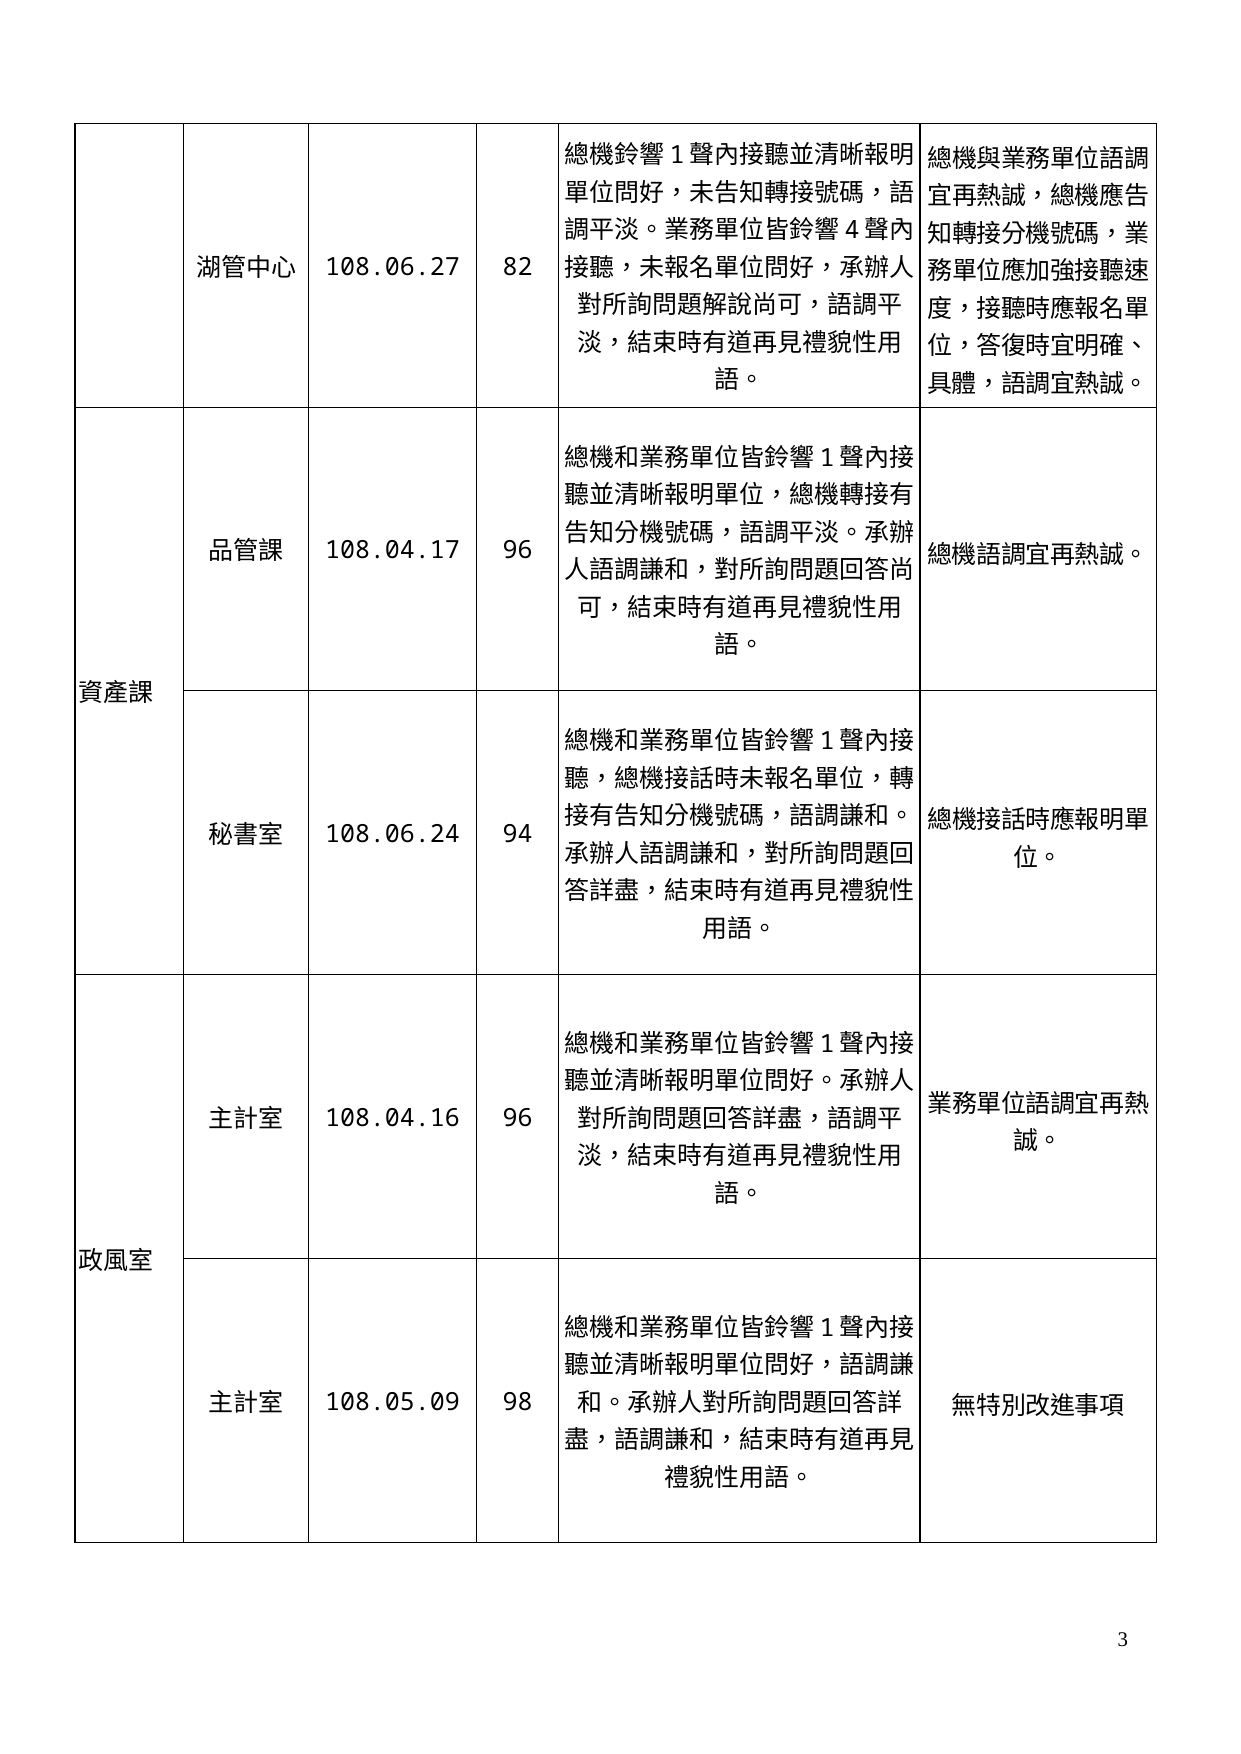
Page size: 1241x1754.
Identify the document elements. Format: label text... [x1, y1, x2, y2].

table_cell 品管課 [184, 408, 308, 690]
table_cell [1157, 1258, 1240, 1542]
table_cell 96 [477, 975, 558, 1258]
table_cell 總機和業務單位皆鈴響1聲內接聽並清晰報明單位問好。承辦人對所詢問題回答詳盡，語調平淡，結束時有道再見禮貌性用語。 [559, 975, 919, 1258]
table_cell 108.06.24 [309, 691, 476, 974]
table_cell 主計室 [184, 975, 308, 1258]
table_cell [1157, 407, 1240, 690]
table_cell 資產課 [76, 408, 183, 974]
table_cell [1157, 690, 1240, 974]
table_cell 秘書室 [184, 691, 308, 974]
table_cell 總機和業務單位皆鈴響1聲內接聽並清晰報明單位問好，語調謙和。承辦人對所詢問題回答詳盡，語調謙和，結束時有道再見禮貌性用語。 [559, 1259, 919, 1542]
table_cell 總機鈴響1聲內接聽並清晰報明單位問好，未告知轉接號碼，語調平淡。業務單位皆鈴響4聲內接聽，未報名單位問好，承辦人對所詢問題解說尚可，語調平淡，結束時有道再見禮貌性用語。 [559, 124, 919, 407]
table_cell 總機和業務單位皆鈴響1聲內接聽並清晰報明單位，總機轉接有告知分機號碼，語調平淡。承辦人語調謙和，對所詢問題回答尚可，結束時有道再見禮貌性用語。 [559, 408, 919, 690]
table_cell 82 [477, 124, 558, 407]
table_cell 108.06.27 [309, 124, 476, 407]
table_cell 無特別改進事項 [921, 1259, 1156, 1542]
table_cell 503 [1157, 123, 1240, 407]
table_cell [76, 124, 183, 407]
table_cell 96 [477, 408, 558, 690]
table_cell 主計室 [184, 1259, 308, 1542]
table_cell 政風室 [76, 975, 183, 1542]
table_cell 108.05.09 [309, 1259, 476, 1542]
table_cell 總機和業務單位皆鈴響1聲內接聽，總機接話時未報名單位，轉接有告知分機號碼，語調謙和。承辦人語調謙和，對所詢問題回答詳盡，結束時有道再見禮貌性用語。 [559, 691, 919, 974]
table_cell 108.04.17 [309, 408, 476, 690]
table_cell 98 [477, 1259, 558, 1542]
table_cell 業務單位語調宜再熱誠。 [921, 975, 1156, 1258]
table_cell 湖管中心 [184, 124, 308, 407]
table_cell 總機與業務單位語調宜再熱誠，總機應告知轉接分機號碼，業務單位應加強接聽速度，接聽時應報名單位，答復時宜明確、具體，語調宜熱誠。 [921, 124, 1156, 407]
table_cell [1157, 974, 1240, 1258]
table_cell 總機語調宜再熱誠。 [921, 408, 1156, 690]
table_cell 總機接話時應報明單位。 [921, 691, 1156, 974]
table_cell 94 [477, 691, 558, 974]
table_cell 108.04.16 [309, 975, 476, 1258]
